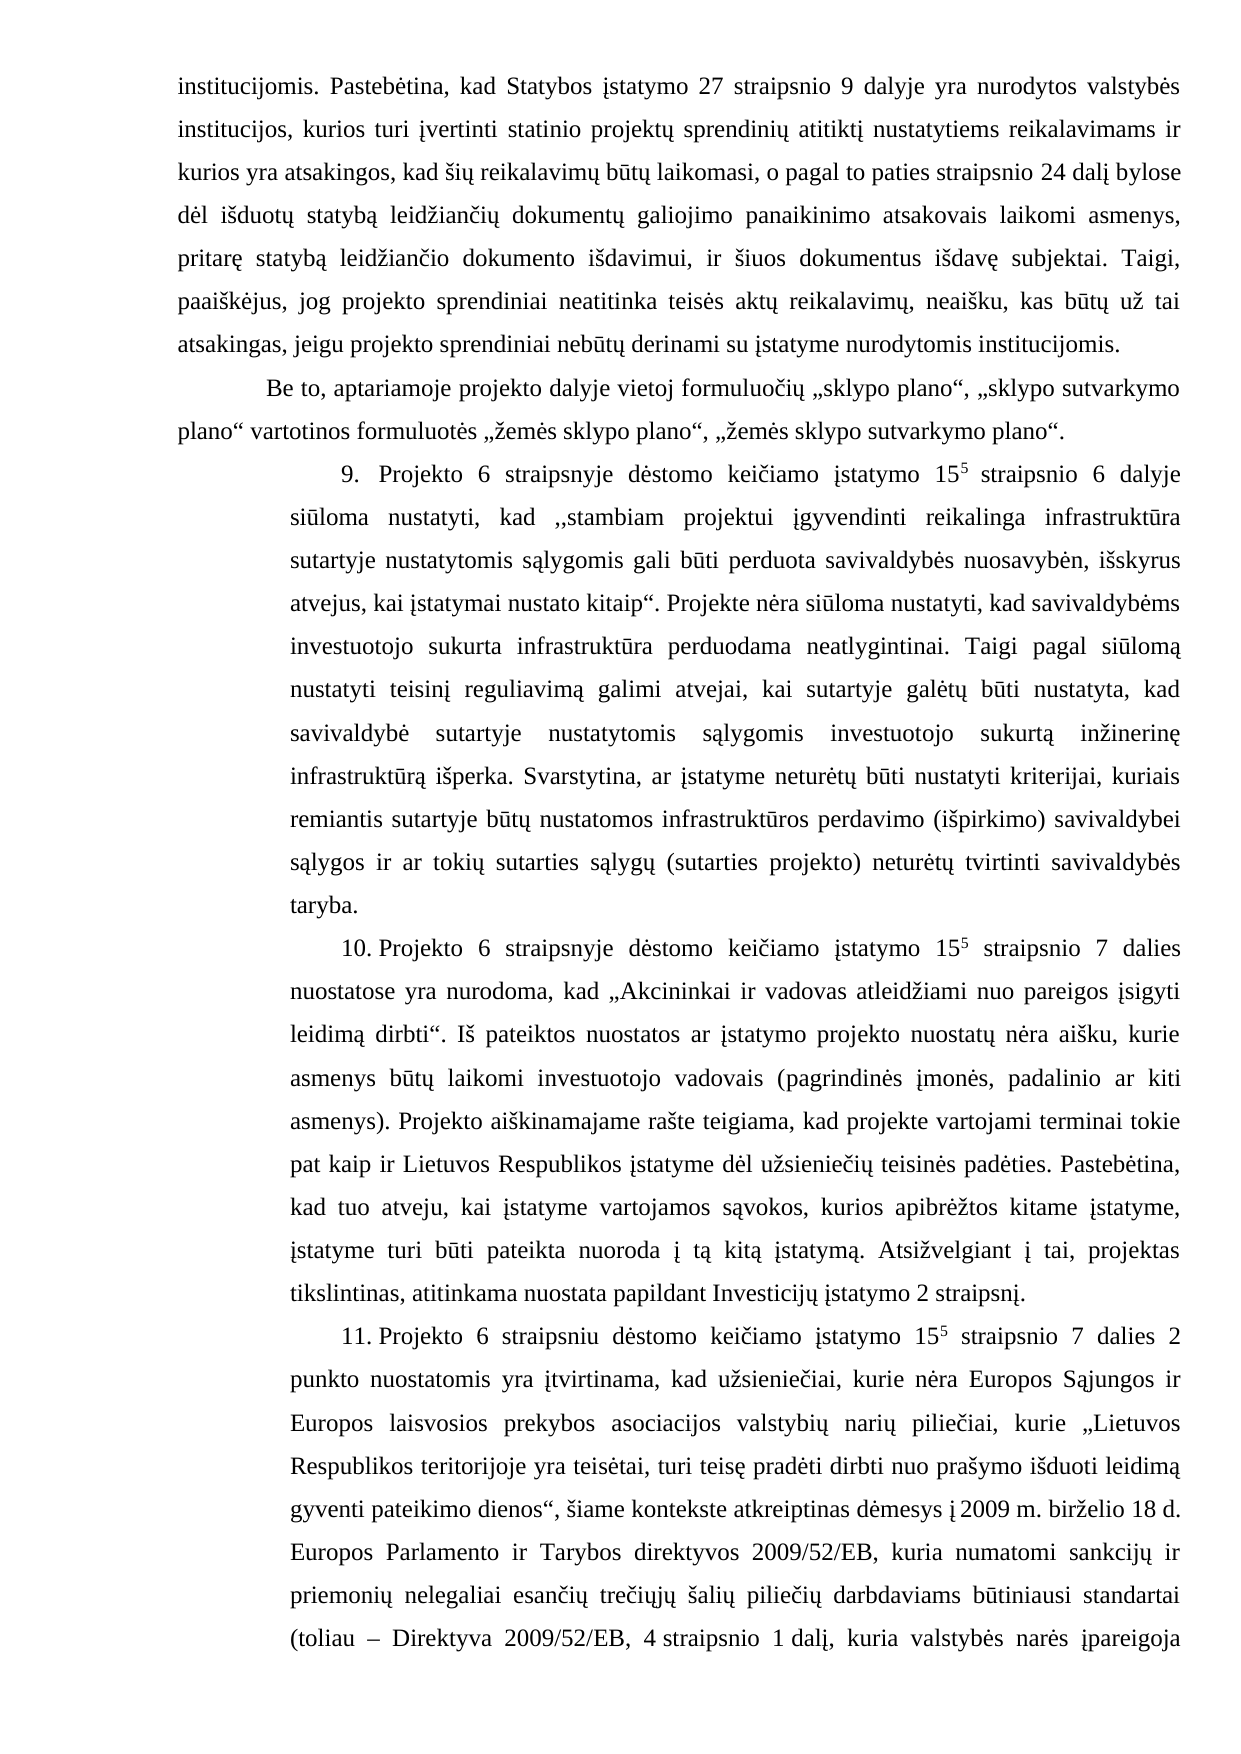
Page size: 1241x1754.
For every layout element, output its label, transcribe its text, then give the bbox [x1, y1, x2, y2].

text Be to, aptariamoje projekto dalyje vietoj formuluočių „sklypo plano“, „sklypo sutvarkymo plano“ vartotinos formuluotės „žemės sklypo plano“, „žemės sklypo sutvarkymo plano“. [177, 373, 1181, 444]
list Projekto 6 straipsnyje dėstomo keičiamo įstatymo 155 straipsnio 6 dalyje siūloma nustatyti, kad ,,stambiam projektui įgyvendinti reikalinga infrastruktūra sutartyje nustatytomis sąlygomis gali būti perduota savivaldybės nuosavybėn, išskyrus atvejus, kai įstatymai nustato kitaip“. Projekte nėra siūloma nustatyti, kad savivaldybėms investuotojo sukurta infrastruktūra perduodama neatlygintinai. Taigi pagal siūlomą nustatyti teisinį reguliavimą galimi atvejai, kai sutartyje galėtų būti nustatyta, kad savivaldybė sutartyje nustatytomis sąlygomis investuotojo sukurtą inžinerinę infrastruktūrą išperka. Svarstytina, ar įstatyme neturėtų būti nustatyti kriterijai, kuriais remiantis sutartyje būtų nustatomos infrastruktūros perdavimo (išpirkimo) savivaldybei sąlygos ir ar tokių sutarties sąlygų (sutarties projekto) neturėtų tvirtinti savivaldybės taryba. [252, 459, 1181, 919]
list Projekto 6 straipsniu dėstomo keičiamo įstatymo 155 straipsnio 7 dalies 2 punkto nuostatomis yra įtvirtinama, kad užsieniečiai, kurie nėra Europos Sąjungos ir Europos laisvosios prekybos asociacijos valstybių narių piliečiai, kurie „Lietuvos Respublikos teritorijoje yra teisėtai, turi teisę pradėti dirbti nuo prašymo išduoti leidimą gyventi pateikimo dienos“, šiame kontekste atkreiptinas dėmesys į 2009 m. birželio 18 d. Europos Parlamento ir Tarybos direktyvos 2009/52/EB, kuria numatomi sankcijų ir priemonių nelegaliai esančių trečiųjų šalių piliečių darbdaviams būtiniausi standartai (toliau – Direktyva 2009/52/EB, 4 straipsnio 1 dalį, kuria valstybės narės įpareigoja [252, 1321, 1181, 1652]
text institucijomis. Pastebėtina, kad Statybos įstatymo 27 straipsnio 9 dalyje yra nurodytos valstybės institucijos, kurios turi įvertinti statinio projektų sprendinių atitiktį nustatytiems reikalavimams ir kurios yra atsakingos, kad šių reikalavimų būtų laikomasi, o pagal to paties straipsnio 24 dalį bylose dėl išduotų statybą leidžiančių dokumentų galiojimo panaikinimo atsakovais laikomi asmenys, pritarę statybą leidžiančio dokumento išdavimui, ir šiuos dokumentus išdavę subjektai. Taigi, paaiškėjus, jog projekto sprendiniai neatitinka teisės aktų reikalavimų, neaišku, kas būtų už tai atsakingas, jeigu projekto sprendiniai nebūtų derinami su įstatyme nurodytomis institucijomis. [177, 71, 1181, 358]
list Projekto 6 straipsnyje dėstomo keičiamo įstatymo 155 straipsnio 7 dalies nuostatose yra nurodoma, kad „Akcininkai ir vadovas atleidžiami nuo pareigos įsigyti leidimą dirbti“. Iš pateiktos nuostatos ar įstatymo projekto nuostatų nėra aišku, kurie asmenys būtų laikomi investuotojo vadovais (pagrindinės įmonės, padalinio ar kiti asmenys). Projekto aiškinamajame rašte teigiama, kad projekte vartojami terminai tokie pat kaip ir Lietuvos Respublikos įstatyme dėl užsieniečių teisinės padėties. Pastebėtina, kad tuo atveju, kai įstatyme vartojamos sąvokos, kurios apibrėžtos kitame įstatyme, įstatyme turi būti pateikta nuoroda į tą kitą įstatymą. Atsižvelgiant į tai, projektas tikslintinas, atitinkama nuostata papildant Investicijų įstatymo 2 straipsnį. [252, 933, 1181, 1307]
